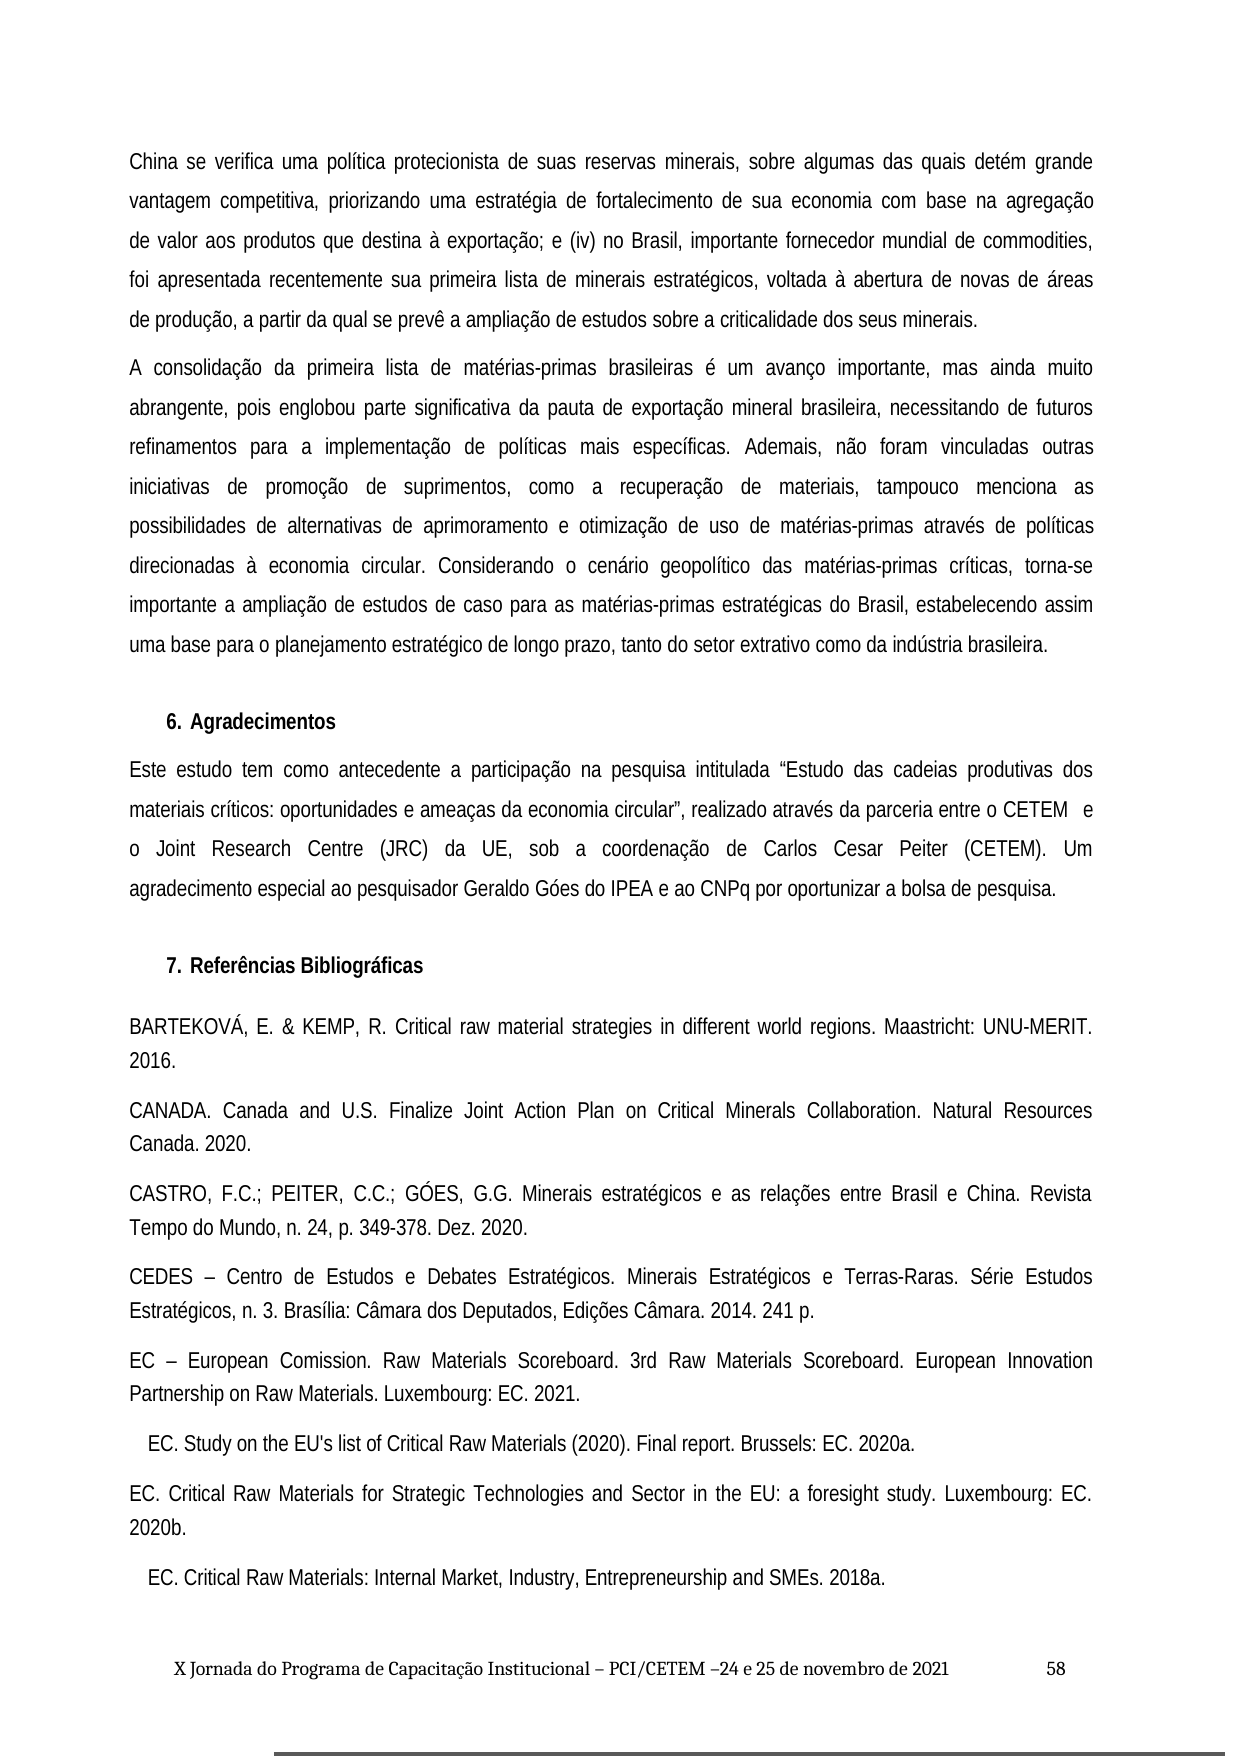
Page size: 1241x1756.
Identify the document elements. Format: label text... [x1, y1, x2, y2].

text CEDES – Centro de Estudos e Debates Estratégicos. Minerais Estratégicos e Terras-Raras. Série Estudos Estratégicos, n. 3. Brasília: Câmara dos Deputados, Edições Câmara. 2014. 241 p. [129, 1263, 1094, 1323]
text China se verifica uma política protecionista de suas reservas minerais, sobre algumas das quais detém grande vantagem competitiva, priorizando uma estratégia de fortalecimento de sua economia com base na agregação de valor aos produtos que destina à exportação; e (iv) no Brasil, importante fornecedor mundial de commodities, foi apresentada recentemente sua primeira lista de minerais estratégicos, voltada à abertura de novas de áreas de produção, a partir da qual se prevê a ampliação de estudos sobre a criticalidade dos seus minerais. [129, 148, 1094, 332]
text EC. Study on the EU's list of Critical Raw Materials (2020). Final report. Brussels: EC. 2020a. [148, 1430, 1111, 1456]
text EC – European Comission. Raw Materials Scoreboard. 3rd Raw Materials Scoreboard. European Innovation Partnership on Raw Materials. Luxembourg: EC. 2021. [129, 1347, 1093, 1407]
text BARTEKOVÁ, E. & KEMP, R. Critical raw material strategies in different world regions. Maastricht: UNU-MERIT. 2016. [129, 1013, 1094, 1073]
list Agradecimentos [166, 708, 1111, 734]
text EC. Critical Raw Materials: Internal Market, Industry, Entrepreneurship and SMEs. 2018a. [148, 1563, 1111, 1590]
text A consolidação da primeira lista de matérias-primas brasileiras é um avanço importante, mas ainda muito abrangente, pois englobou parte significativa da pauta de exportação mineral brasileira, necessitando de futuros refinamentos para a implementação de políticas mais específicas. Ademais, não foram vinculadas outras iniciativas de promoção de suprimentos, como a recuperação de materiais, tampouco menciona as possibilidades de alternativas de aprimoramento e otimização de uso de matérias-primas através de políticas direcionadas à economia circular. Considerando o cenário geopolítico das matérias-primas críticas, torna-se importante a ampliação de estudos de caso para as matérias-primas estratégicas do Brasil, estabelecendo assim uma base para o planejamento estratégico de longo prazo, tanto do setor extrativo como da indústria brasileira. [129, 354, 1094, 657]
text CASTRO, F.C.; PEITER, C.C.; GÓES, G.G. Minerais estratégicos e as relações entre Brasil e China. Revista Tempo do Mundo, n. 24, p. 349-378. Dez. 2020. [129, 1180, 1093, 1240]
list Referências Bibliográficas [166, 952, 1111, 978]
text EC. Critical Raw Materials for Strategic Technologies and Sector in the EU: a foresight study. Luxembourg: EC. 2020b. [129, 1480, 1093, 1540]
text CANADA. Canada and U.S. Finalize Joint Action Plan on Critical Minerals Collaboration. Natural Resources Canada. 2020. [129, 1097, 1093, 1156]
text Este estudo tem como antecedente a participação na pesquisa intitulada “Estudo das cadeias produtivas dos materiais críticos: oportunidades e ameaças da economia circular”, realizado através da parceria entre o CETEM e o Joint Research Centre (JRC) da UE, sob a coordenação de Carlos Cesar Peiter (CETEM). Um agradecimento especial ao pesquisador Geraldo Góes do IPEA e ao CNPq por oportunizar a bolsa de pesquisa. [129, 756, 1094, 901]
